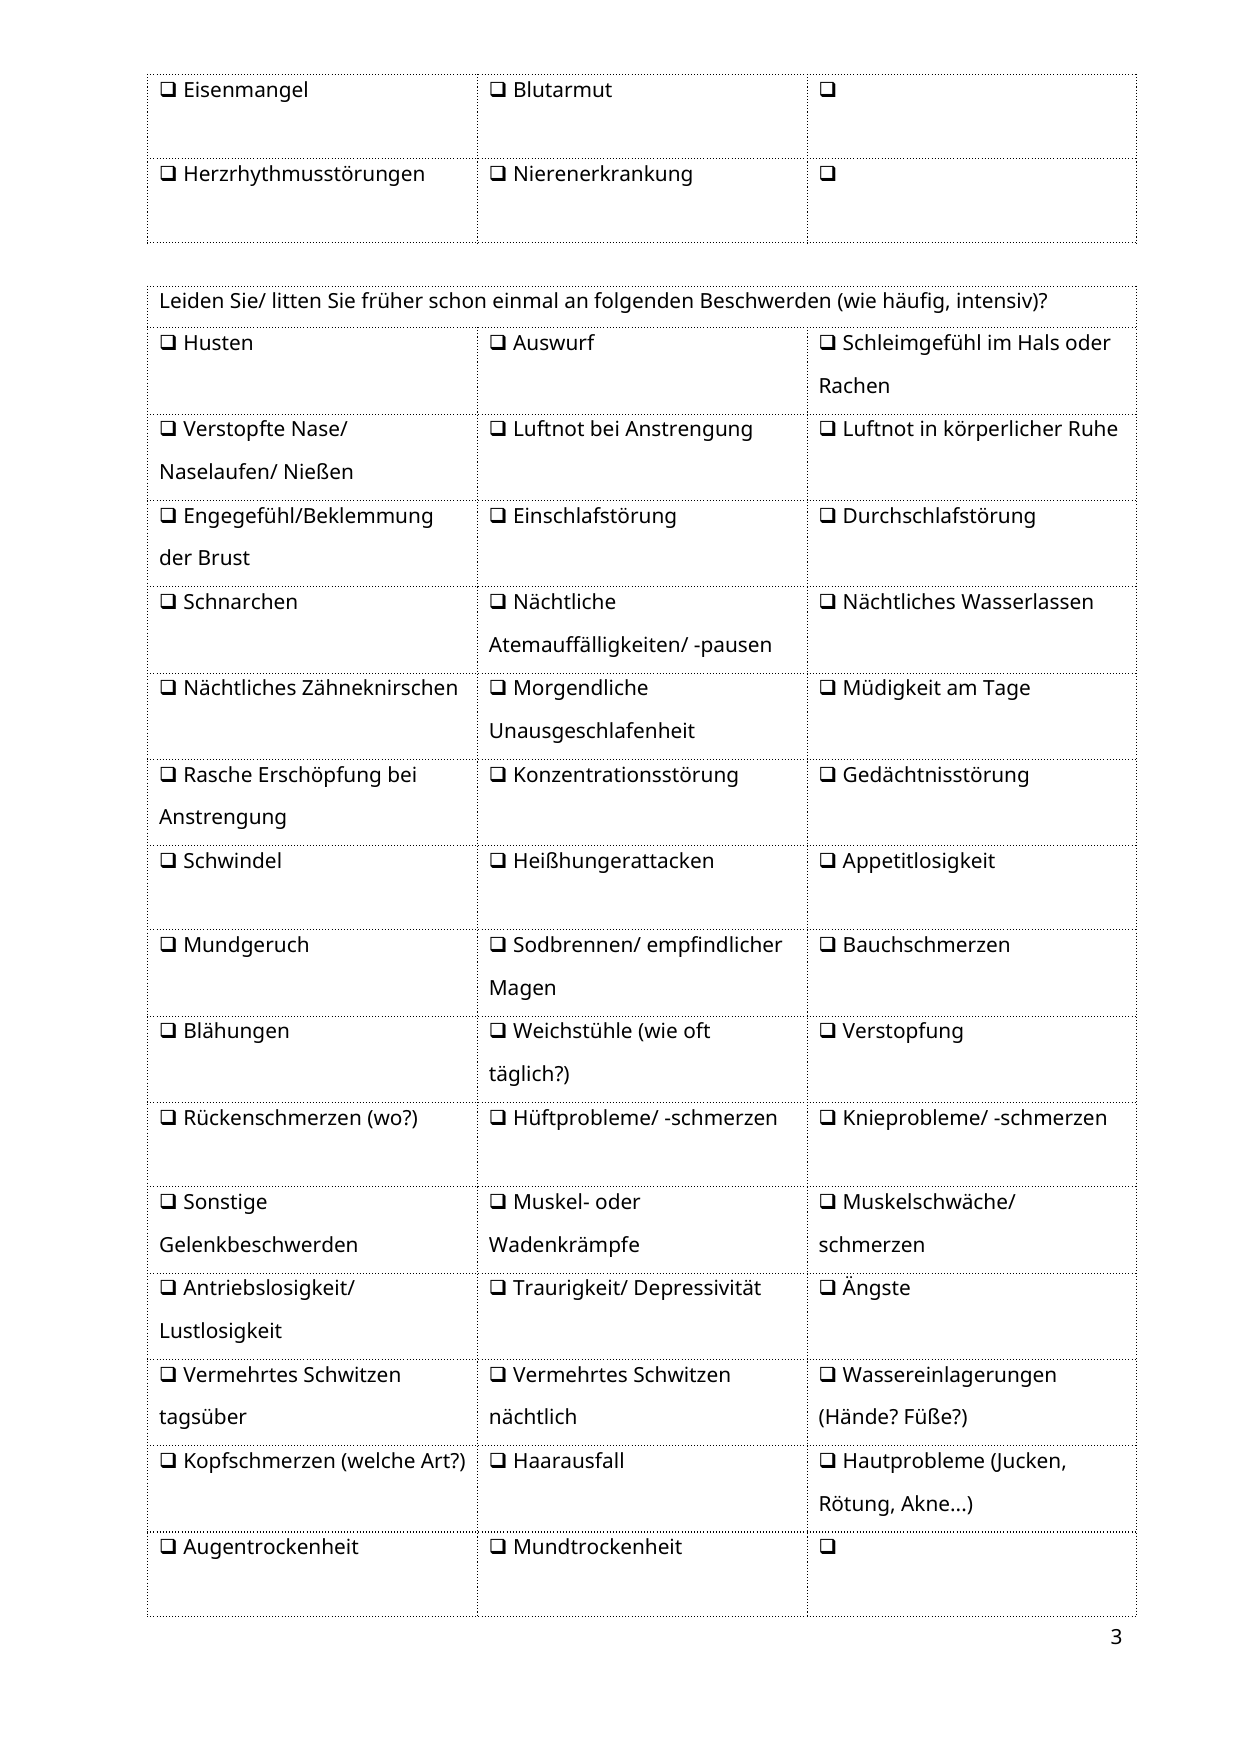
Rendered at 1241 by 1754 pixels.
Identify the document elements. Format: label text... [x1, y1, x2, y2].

table_cell  Herzrhythmusstörungen [148, 158, 477, 242]
table_cell  Wassereinlagerungen (Hände? Füße?) [807, 1359, 1137, 1445]
table_cell  Müdigkeit am Tage [807, 673, 1137, 759]
table_cell  Verstopfte Nase/ Naselaufen/ Nießen [148, 414, 477, 500]
table_cell  Heißhungerattacken [478, 845, 807, 929]
table_cell  Traurigkeit/ Depressivität [478, 1273, 807, 1359]
table_cell  Appetitlosigkeit [807, 845, 1137, 929]
table_cell  Hautprobleme (Jucken, Rötung, Akne...) [807, 1445, 1137, 1531]
table_cell  Bauchschmerzen [807, 929, 1137, 1016]
table_cell  Konzentrationsstörung [478, 759, 807, 845]
table_cell  Engegefühl/Beklemmung der Brust [148, 500, 477, 586]
table_cell  Mundtrockenheit [478, 1531, 807, 1616]
table_cell  Blähungen [148, 1016, 477, 1102]
table_cell  Sonstige Gelenkbeschwerden [148, 1186, 477, 1272]
table_cell  Auswurf [478, 327, 807, 413]
table_cell  Einschlafstörung [478, 500, 807, 586]
table_cell  Rückenschmerzen (wo?) [148, 1102, 477, 1186]
table_cell  Vermehrtes Schwitzen nächtlich [478, 1359, 807, 1445]
table_cell  Nächtliches Wasserlassen [807, 586, 1137, 672]
table_cell  Nächtliche Atemauffälligkeiten/ -pausen [478, 586, 807, 672]
table_cell  Haarausfall [478, 1445, 807, 1531]
table_cell  Eisenmangel [148, 74, 477, 158]
table_cell  Hüftprobleme/ -schmerzen [478, 1102, 807, 1186]
table_cell  Blutarmut [478, 74, 807, 158]
table_cell  Knieprobleme/ -schmerzen [807, 1102, 1137, 1186]
table_cell  Schnarchen [148, 586, 477, 672]
table_cell  Schleimgefühl im Hals oder Rachen [807, 327, 1137, 413]
table_cell  Ängste [807, 1273, 1137, 1359]
table_cell  Schwindel [148, 845, 477, 929]
table_cell  Antriebslosigkeit/ Lustlosigkeit [148, 1273, 477, 1359]
table_cell  [807, 158, 1137, 242]
table_cell  Morgendliche Unausgeschlafenheit [478, 673, 807, 759]
table_cell  Nierenerkrankung [478, 158, 807, 242]
table_header Leiden Sie/ litten Sie früher schon einmal an folgenden Beschwerden (wie häufig, intensiv)? [148, 286, 1137, 327]
table_cell  Rasche Erschöpfung bei Anstrengung [148, 759, 477, 845]
table_cell  Luftnot in körperlicher Ruhe [807, 414, 1137, 500]
table_cell  Durchschlafstörung [807, 500, 1137, 586]
table_cell  Vermehrtes Schwitzen tagsüber [148, 1359, 477, 1445]
table_cell  Muskelschwäche/ schmerzen [807, 1186, 1137, 1272]
table_cell  [807, 1531, 1137, 1616]
table_cell  Nächtliches Zähneknirschen [148, 673, 477, 759]
table_cell  Muskel- oder Wadenkrämpfe [478, 1186, 807, 1272]
table_cell  Weichstühle (wie oft täglich?) [478, 1016, 807, 1102]
table_cell  [807, 74, 1137, 158]
table_cell  Kopfschmerzen (welche Art?) [148, 1445, 477, 1531]
table_cell  Verstopfung [807, 1016, 1137, 1102]
table_cell  Augentrockenheit [148, 1531, 477, 1616]
table_cell  Mundgeruch [148, 929, 477, 1016]
table_cell  Husten [148, 327, 477, 413]
table_cell  Sodbrennen/ empfindlicher Magen [478, 929, 807, 1016]
table_cell  Luftnot bei Anstrengung [478, 414, 807, 500]
table_cell  Gedächtnisstörung [807, 759, 1137, 845]
